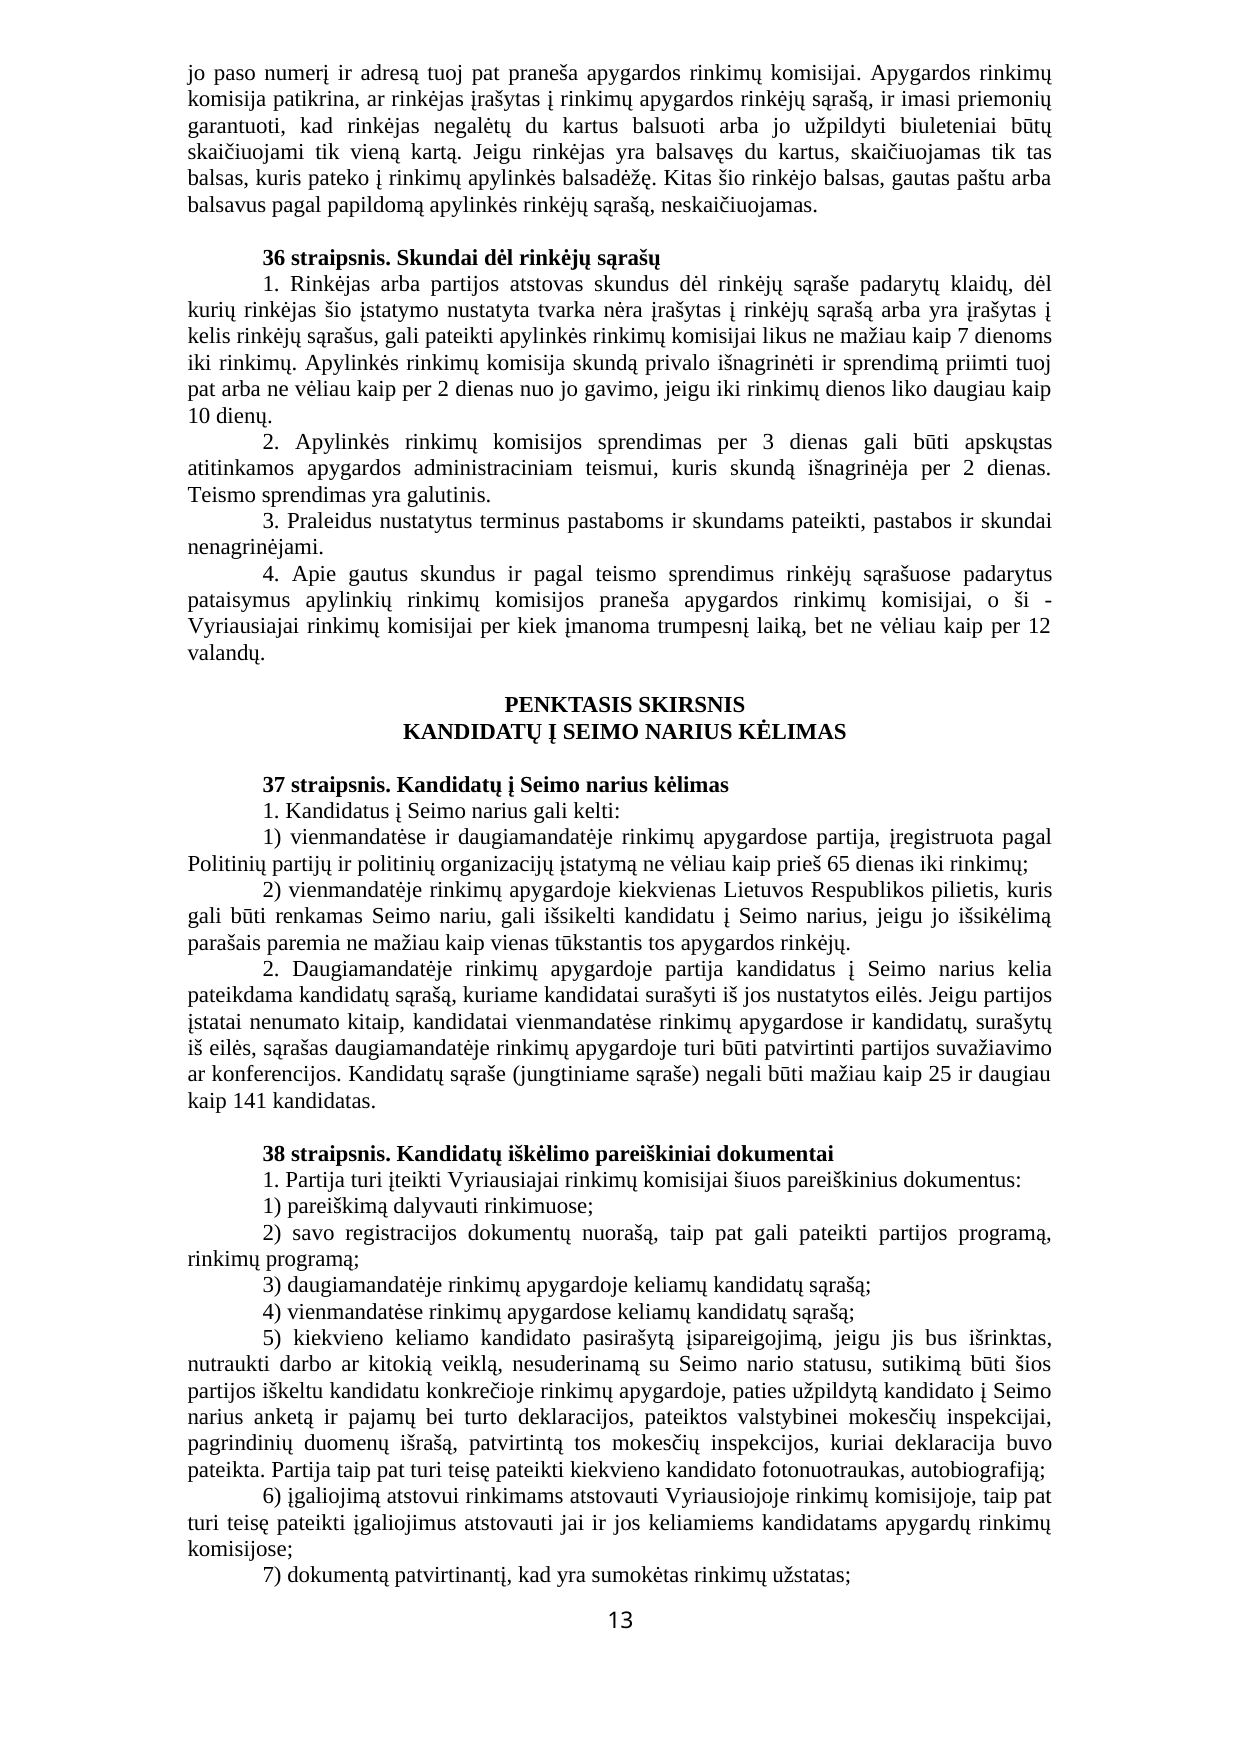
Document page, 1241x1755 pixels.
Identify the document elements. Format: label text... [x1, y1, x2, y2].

text 3. Praleidus nustatytus terminus pastaboms ir skundams pateikti, pastabos ir skundai nenagrinėjami. [187, 507, 1053, 560]
text 7) dokumentą patvirtinantį, kad yra sumokėtas rinkimų užstatas; [187, 1561, 1053, 1588]
text 2. Apylinkės rinkimų komisijos sprendimas per 3 dienas gali būti apskųstas atitinkamos apygardos administraciniam teismui, kuris skundą išnagrinėja per 2 dienas. Teismo sprendimas yra galutinis. [187, 428, 1053, 507]
subtitle KANDIDATŲ Į SEIMO NARIUS KĖLIMAS [187, 718, 1053, 744]
text 1) pareiškimą dalyvauti rinkimuose; [187, 1192, 1053, 1219]
text 6) įgaliojimą atstovui rinkimams atstovauti Vyriausiojoje rinkimų komisijoje, taip pat turi teisę pateikti įgaliojimus atstovauti jai ir jos keliamiems kandidatams apygardų rinkimų komisijose; [187, 1482, 1053, 1561]
subtitle 37 straipsnis. Kandidatų į Seimo narius kėlimas [187, 771, 1053, 797]
text 3) daugiamandatėje rinkimų apygardoje keliamų kandidatų sąrašą; [187, 1271, 1053, 1298]
text 1) vienmandatėse ir daugiamandatėje rinkimų apygardose partija, įregistruota pagal Politinių partijų ir politinių organizacijų įstatymą ne vėliau kaip prieš 65 dienas iki rinkimų; [187, 823, 1053, 876]
text 2) vienmandatėje rinkimų apygardoje kiekvienas Lietuvos Respublikos pilietis, kuris gali būti renkamas Seimo nariu, gali išsikelti kandidatu į Seimo narius, jeigu jo išsikėlimą parašais paremia ne mažiau kaip vienas tūkstantis tos apygardos rinkėjų. [187, 876, 1053, 955]
subtitle 38 straipsnis. Kandidatų iškėlimo pareiškiniai dokumentai [187, 1139, 1053, 1166]
text 2) savo registracijos dokumentų nuorašą, taip pat gali pateikti partijos programą, rinkimų programą; [187, 1219, 1053, 1271]
subtitle 36 straipsnis. Skundai dėl rinkėjų sąrašų [187, 243, 1053, 270]
subtitle PENKTASIS SKIRSNIS [187, 692, 1053, 718]
text 2. Daugiamandatėje rinkimų apygardoje partija kandidatus į Seimo narius kelia pateikdama kandidatų sąrašą, kuriame kandidatai surašyti iš jos nustatytos eilės. Jeigu partijos įstatai nenumato kitaip, kandidatai vienmandatėse rinkimų apygardose ir kandidatų, surašytų iš eilės, sąrašas daugiamandatėje rinkimų apygardoje turi būti patvirtinti partijos suvažiavimo ar konferencijos. Kandidatų sąraše (jungtiniame sąraše) negali būti mažiau kaip 25 ir daugiau kaip 141 kandidatas. [187, 955, 1053, 1113]
text 4) vienmandatėse rinkimų apygardose keliamų kandidatų sąrašą; [187, 1298, 1053, 1324]
text 1. Partija turi įteikti Vyriausiajai rinkimų komisijai šiuos pareiškinius dokumentus: [187, 1166, 1053, 1192]
text 5) kiekvieno keliamo kandidato pasirašytą įsipareigojimą, jeigu jis bus išrinktas, nutraukti darbo ar kitokią veiklą, nesuderinamą su Seimo nario statusu, sutikimą būti šios partijos iškeltu kandidatu konkrečioje rinkimų apygardoje, paties užpildytą kandidato į Seimo narius anketą ir pajamų bei turto deklaracijos, pateiktos valstybinei mokesčių inspekcijai, pagrindinių duomenų išrašą, patvirtintą tos mokesčių inspekcijos, kuriai deklaracija buvo pateikta. Partija taip pat turi teisę pateikti kiekvieno kandidato fotonuotraukas, autobiografiją; [187, 1324, 1053, 1482]
text 1. Kandidatus į Seimo narius gali kelti: [187, 797, 1053, 823]
text 4. Apie gautus skundus ir pagal teismo sprendimus rinkėjų sąrašuose padarytus pataisymus apylinkių rinkimų komisijos praneša apygardos rinkimų komisijai, o ši -Vyriausiajai rinkimų komisijai per kiek įmanoma trumpesnį laiką, bet ne vėliau kaip per 12 valandų. [187, 560, 1053, 665]
text 1. Rinkėjas arba partijos atstovas skundus dėl rinkėjų sąraše padarytų klaidų, dėl kurių rinkėjas šio įstatymo nustatyta tvarka nėra įrašytas į rinkėjų sąrašą arba yra įrašytas į kelis rinkėjų sąrašus, gali pateikti apylinkės rinkimų komisijai likus ne mažiau kaip 7 dienoms iki rinkimų. Apylinkės rinkimų komisija skundą privalo išnagrinėti ir sprendimą priimti tuoj pat arba ne vėliau kaip per 2 dienas nuo jo gavimo, jeigu iki rinkimų dienos liko daugiau kaip 10 dienų. [187, 270, 1053, 428]
text jo paso numerį ir adresą tuoj pat praneša apygardos rinkimų komisijai. Apygardos rinkimų komisija patikrina, ar rinkėjas įrašytas į rinkimų apygardos rinkėjų sąrašą, ir imasi priemonių garantuoti, kad rinkėjas negalėtų du kartus balsuoti arba jo užpildyti biuleteniai būtų skaičiuojami tik vieną kartą. Jeigu rinkėjas yra balsavęs du kartus, skaičiuojamas tik tas balsas, kuris pateko į rinkimų apylinkės balsadėžę. Kitas šio rinkėjo balsas, gautas paštu arba balsavus pagal papildomą apylinkės rinkėjų sąrašą, neskaičiuojamas. [187, 59, 1053, 217]
